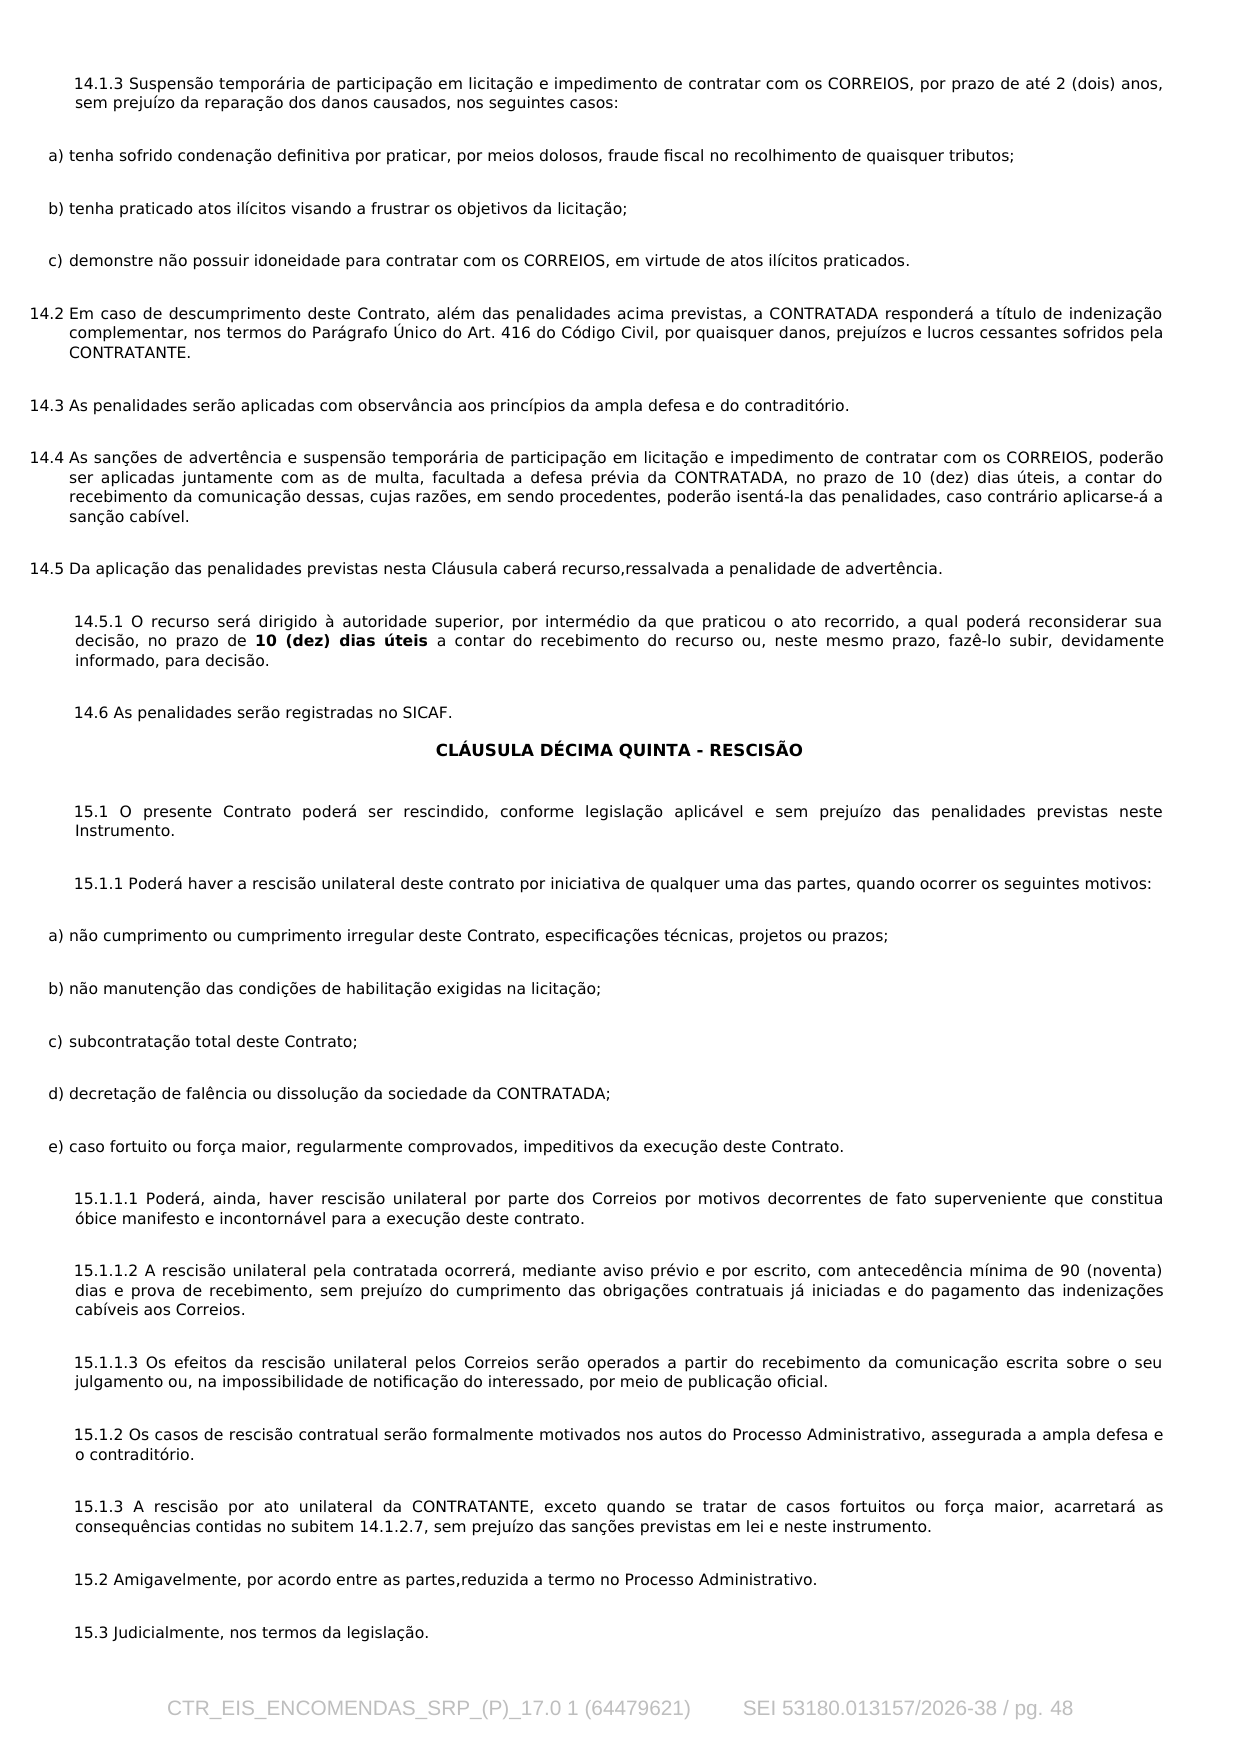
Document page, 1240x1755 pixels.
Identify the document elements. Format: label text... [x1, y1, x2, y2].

text 15.1 O presente Contrato poderá ser rescindido, conforme legislação aplicável e sem prejuízo das penalidades previstas neste Instrumento. [74, 803, 1165, 840]
text 14.1.3 Suspensão temporária de participação em licitação e impedimento de contratar com os CORREIOS, por prazo de até 2 (dois) anos, sem prejuízo da reparação dos danos causados, nos seguintes casos: [74, 75, 1165, 113]
list não cumprimento ou cumprimento irregular deste Contrato, especificações técnicas, projetos ou prazos; [48, 927, 1165, 946]
text 14.5.1 O recurso será dirigido à autoridade superior, por intermédio da que praticou o ato recorrido, a qual poderá reconsiderar sua decisão, no prazo de 10 (dez) dias úteis a contar do recebimento do recurso ou, neste mesmo prazo, fazê-lo subir, devidamente informado, para decisão. [74, 613, 1165, 670]
list demonstre não possuir idoneidade para contratar com os CORREIOS, em virtude de atos ilícitos praticados. [48, 252, 1165, 271]
text 15.2 Amigavelmente, por acordo entre as partes,reduzida a termo no Processo Administrativo. [74, 1570, 1165, 1589]
list caso fortuito ou força maior, regularmente comprovados, impeditivos da execução deste Contrato. [48, 1138, 1165, 1156]
text 15.1.1.1 Poderá, ainda, haver rescisão unilateral por parte dos Correios por motivos decorrentes de fato superveniente que constitua óbice manifesto e incontornável para a execução deste contrato. [74, 1190, 1165, 1228]
text 15.1.1.3 Os efeitos da rescisão unilateral pelos Correios serão operados a partir do recebimento da comunicação escrita sobre o seu julgamento ou, na impossibilidade de notificação do interessado, por meio de publicação oficial. [74, 1354, 1165, 1392]
list subcontratação total deste Contrato; [48, 1032, 1165, 1051]
list decretação de falência ou dissolução da sociedade da CONTRATADA; [48, 1085, 1165, 1103]
list tenha praticado atos ilícitos visando a frustrar os objetivos da licitação; [48, 200, 1165, 218]
text 15.1.2 Os casos de rescisão contratual serão formalmente motivados nos autos do Processo Administrativo, assegurada a ampla defesa e o contraditório. [74, 1426, 1165, 1464]
text 15.1.1.2 A rescisão unilateral pela contratada ocorrerá, mediante aviso prévio e por escrito, com antecedência mínima de 90 (noventa) dias e prova de recebimento, sem prejuízo do cumprimento das obrigações contratuais já iniciadas e do pagamento das indenizações cabíveis aos Correios. [74, 1262, 1165, 1319]
list tenha sofrido condenação definitiva por praticar, por meios dolosos, fraude fiscal no recolhimento de quaisquer tributos; [48, 147, 1165, 165]
list Em caso de descumprimento deste Contrato, além das penalidades acima previstas, a CONTRATADA responderá a título de indenização complementar, nos termos do Parágrafo Único do Art. 416 do Código Civil, por quaisquer danos, prejuízos e lucros cessantes sofridos pela CONTRATANTE. [29, 305, 1165, 362]
list não manutenção das condições de habilitação exigidas na licitação; [48, 980, 1165, 998]
list Da aplicação das penalidades previstas nesta Cláusula caberá recurso,ressalvada a penalidade de advertência. [29, 560, 1165, 578]
text 15.1.1 Poderá haver a rescisão unilateral deste contrato por iniciativa de qualquer uma das partes, quando ocorrer os seguintes motivos: [74, 875, 1165, 893]
subtitle CLÁUSULA DÉCIMA QUINTA - RESCISÃO [69, 741, 1170, 760]
text 15.3 Judicialmente, nos termos da legislação. [74, 1624, 1165, 1642]
text 15.1.3 A rescisão por ato unilateral da CONTRATANTE, exceto quando se tratar de casos fortuitos ou força maior, acarretará as consequências contidas no subitem 14.1.2.7, sem prejuízo das sanções previstas em lei e neste instrumento. [74, 1498, 1165, 1536]
list As penalidades serão aplicadas com observância aos princípios da ampla defesa e do contraditório. [29, 396, 1165, 415]
text 14.6 As penalidades serão registradas no SICAF. [74, 704, 1165, 722]
list As sanções de advertência e suspensão temporária de participação em licitação e impedimento de contratar com os CORREIOS, poderão ser aplicadas juntamente com as de multa, facultada a defesa prévia da CONTRATADA, no prazo de 10 (dez) dias úteis, a contar do recebimento da comunicação dessas, cujas razões, em sendo procedentes, poderão isentá-la das penalidades, caso contrário aplicarse-á a sanção cabível. [29, 449, 1165, 526]
